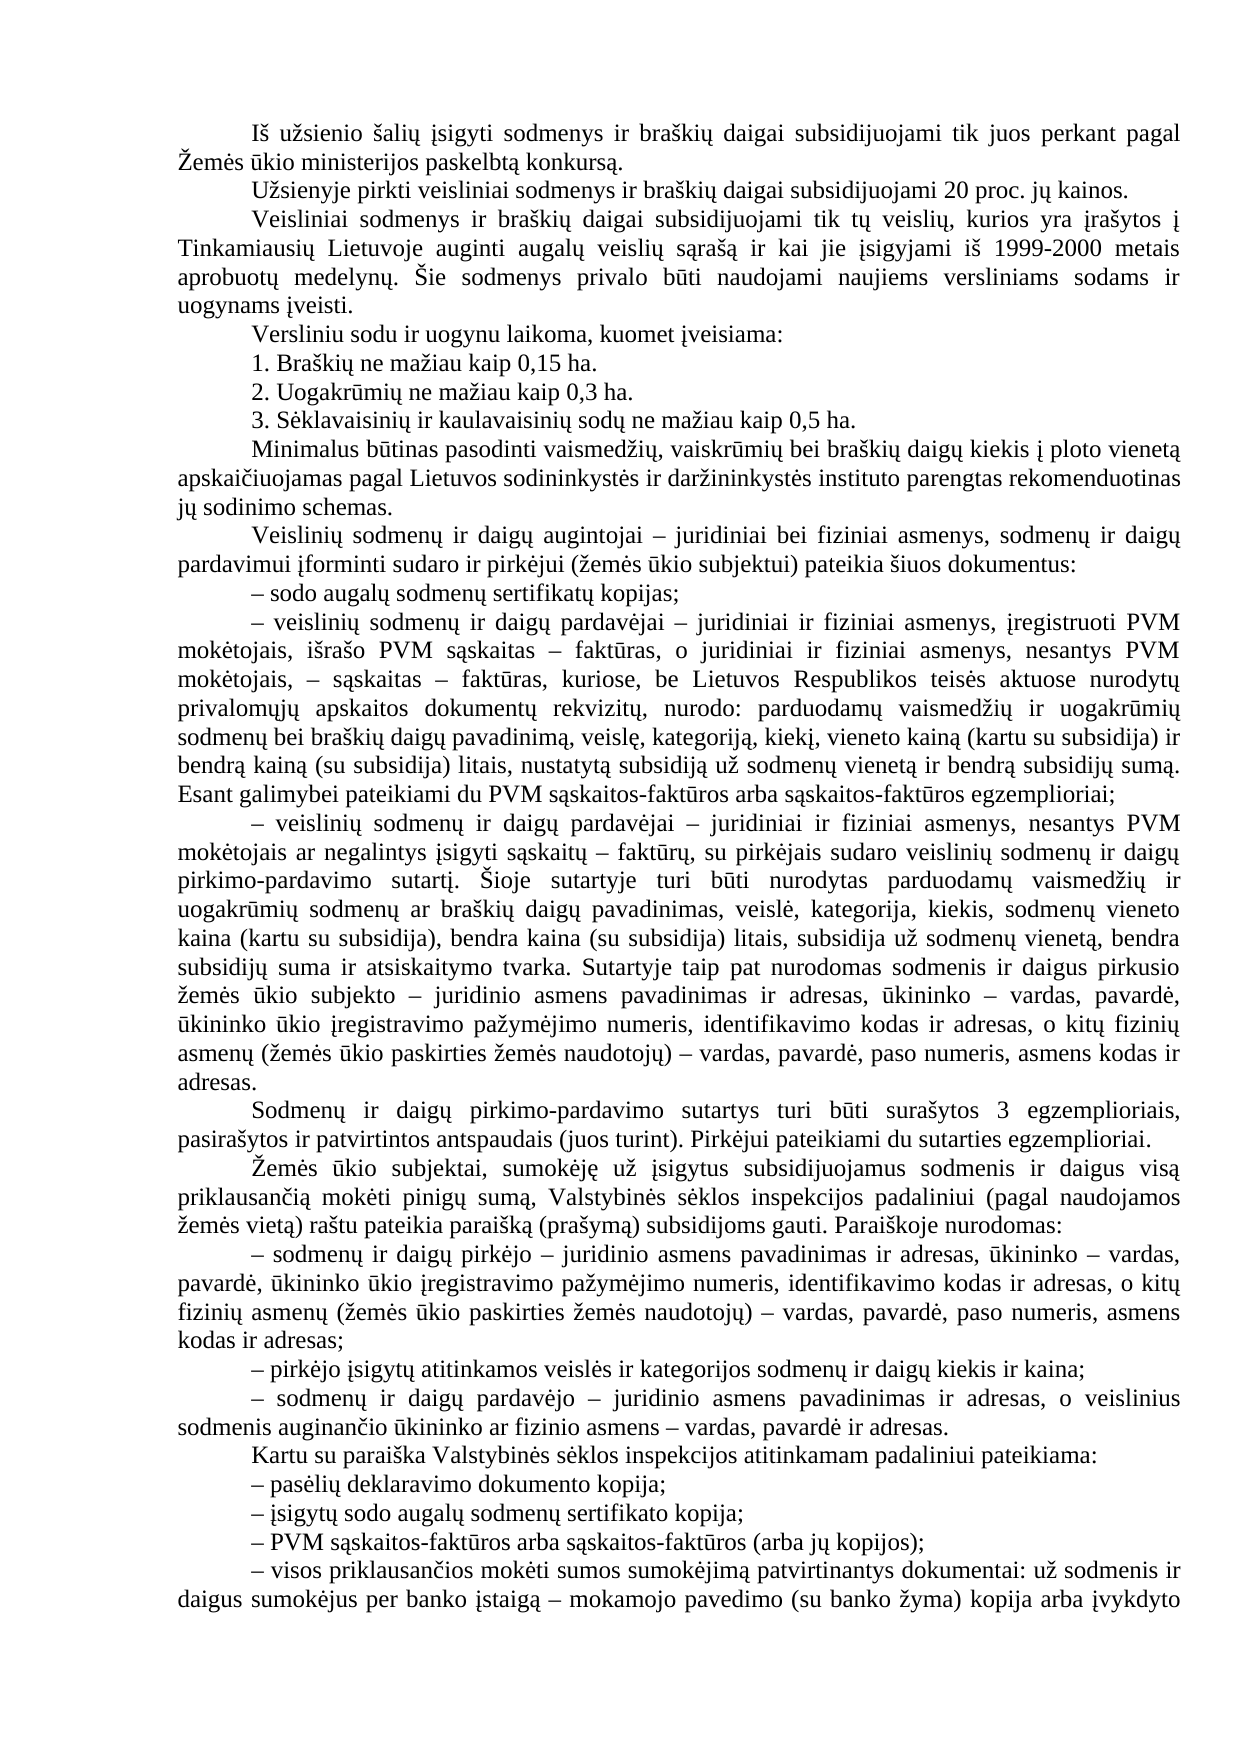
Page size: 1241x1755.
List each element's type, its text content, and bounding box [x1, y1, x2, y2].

text – įsigytų sodo augalų sodmenų sertifikato kopija; [177, 1498, 1181, 1527]
text Versliniu sodu ir uogynu laikoma, kuomet įveisiama: [177, 319, 1181, 348]
text Veisliniai sodmenys ir braškių daigai subsidijuojami tik tų veislių, kurios yra įrašytos į Tinkamiausių Lietuvoje auginti augalų veislių sąrašą ir kai jie įsigyjami iš 1999-2000 metais aprobuotų medelynų. Šie sodmenys privalo būti naudojami naujiems versliniams sodams ir uogynams įveisti. [177, 204, 1181, 319]
text – veislinių sodmenų ir daigų pardavėjai – juridiniai ir fiziniai asmenys, nesantys PVM mokėtojais ar negalintys įsigyti sąskaitų – faktūrų, su pirkėjais sudaro veislinių sodmenų ir daigų pirkimo-pardavimo sutartį. Šioje sutartyje turi būti nurodytas parduodamų vaismedžių ir uogakrūmių sodmenų ar braškių daigų pavadinimas, veislė, kategorija, kiekis, sodmenų vieneto kaina (kartu su subsidija), bendra kaina (su subsidija) litais, subsidija už sodmenų vienetą, bendra subsidijų suma ir atsiskaitymo tvarka. Sutartyje taip pat nurodomas sodmenis ir daigus pirkusio žemės ūkio subjekto – juridinio asmens pavadinimas ir adresas, ūkininko – vardas, pavardė, ūkininko ūkio įregistravimo pažymėjimo numeris, identifikavimo kodas ir adresas, o kitų fizinių asmenų (žemės ūkio paskirties žemės naudotojų) – vardas, pavardė, paso numeris, asmens kodas ir adresas. [177, 808, 1181, 1096]
text – sodmenų ir daigų pardavėjo – juridinio asmens pavadinimas ir adresas, o veislinius sodmenis auginančio ūkininko ar fizinio asmens – vardas, pavardė ir adresas. [177, 1383, 1181, 1441]
text Žemės ūkio subjektai, sumokėję už įsigytus subsidijuojamus sodmenis ir daigus visą priklausančią mokėti pinigų sumą, Valstybinės sėklos inspekcijos padaliniui (pagal naudojamos žemės vietą) raštu pateikia paraišką (prašymą) subsidijoms gauti. Paraiškoje nurodomas: [177, 1153, 1181, 1239]
text 2. Uogakrūmių ne mažiau kaip 0,3 ha. [177, 377, 1181, 406]
text – veislinių sodmenų ir daigų pardavėjai – juridiniai ir fiziniai asmenys, įregistruoti PVM mokėtojais, išrašo PVM sąskaitas – faktūras, o juridiniai ir fiziniai asmenys, nesantys PVM mokėtojais, – sąskaitas – faktūras, kuriose, be Lietuvos Respublikos teisės aktuose nurodytų privalomųjų apskaitos dokumentų rekvizitų, nurodo: parduodamų vaismedžių ir uogakrūmių sodmenų bei braškių daigų pavadinimą, veislę, kategoriją, kiekį, vieneto kainą (kartu su subsidija) ir bendrą kainą (su subsidija) litais, nustatytą subsidiją už sodmenų vienetą ir bendrą subsidijų sumą. Esant galimybei pateikiami du PVM sąskaitos-faktūros arba sąskaitos-faktūros egzemplioriai; [177, 607, 1181, 808]
text Kartu su paraiška Valstybinės sėklos inspekcijos atitinkamam padaliniui pateikiama: [177, 1441, 1181, 1469]
text – PVM sąskaitos-faktūros arba sąskaitos-faktūros (arba jų kopijos); [177, 1527, 1181, 1556]
text – visos priklausančios mokėti sumos sumokėjimą patvirtinantys dokumentai: už sodmenis ir daigus sumokėjus per banko įstaigą – mokamojo pavedimo (su banko žyma) kopija arba įvykdyto [177, 1556, 1181, 1613]
text Minimalus būtinas pasodinti vaismedžių, vaiskrūmių bei braškių daigų kiekis į ploto vienetą apskaičiuojamas pagal Lietuvos sodininkystės ir daržininkystės instituto parengtas rekomenduotinas jų sodinimo schemas. [177, 434, 1181, 521]
text 3. Sėklavaisinių ir kaulavaisinių sodų ne mažiau kaip 0,5 ha. [177, 406, 1181, 434]
text – sodmenų ir daigų pirkėjo – juridinio asmens pavadinimas ir adresas, ūkininko – vardas, pavardė, ūkininko ūkio įregistravimo pažymėjimo numeris, identifikavimo kodas ir adresas, o kitų fizinių asmenų (žemės ūkio paskirties žemės naudotojų) – vardas, pavardė, paso numeris, asmens kodas ir adresas; [177, 1239, 1181, 1354]
text 1. Braškių ne mažiau kaip 0,15 ha. [177, 348, 1181, 377]
text – pirkėjo įsigytų atitinkamos veislės ir kategorijos sodmenų ir daigų kiekis ir kaina; [177, 1354, 1181, 1383]
text Iš užsienio šalių įsigyti sodmenys ir braškių daigai subsidijuojami tik juos perkant pagal Žemės ūkio ministerijos paskelbtą konkursą. [177, 118, 1181, 176]
text Sodmenų ir daigų pirkimo-pardavimo sutartys turi būti surašytos 3 egzemplioriais, pasirašytos ir patvirtintos antspaudais (juos turint). Pirkėjui pateikiami du sutarties egzemplioriai. [177, 1096, 1181, 1153]
text – sodo augalų sodmenų sertifikatų kopijas; [177, 578, 1181, 607]
text Užsienyje pirkti veisliniai sodmenys ir braškių daigai subsidijuojami 20 proc. jų kainos. [177, 176, 1181, 204]
text – pasėlių deklaravimo dokumento kopija; [177, 1469, 1181, 1498]
text Veislinių sodmenų ir daigų augintojai – juridiniai bei fiziniai asmenys, sodmenų ir daigų pardavimui įforminti sudaro ir pirkėjui (žemės ūkio subjektui) pateikia šiuos dokumentus: [177, 521, 1181, 578]
